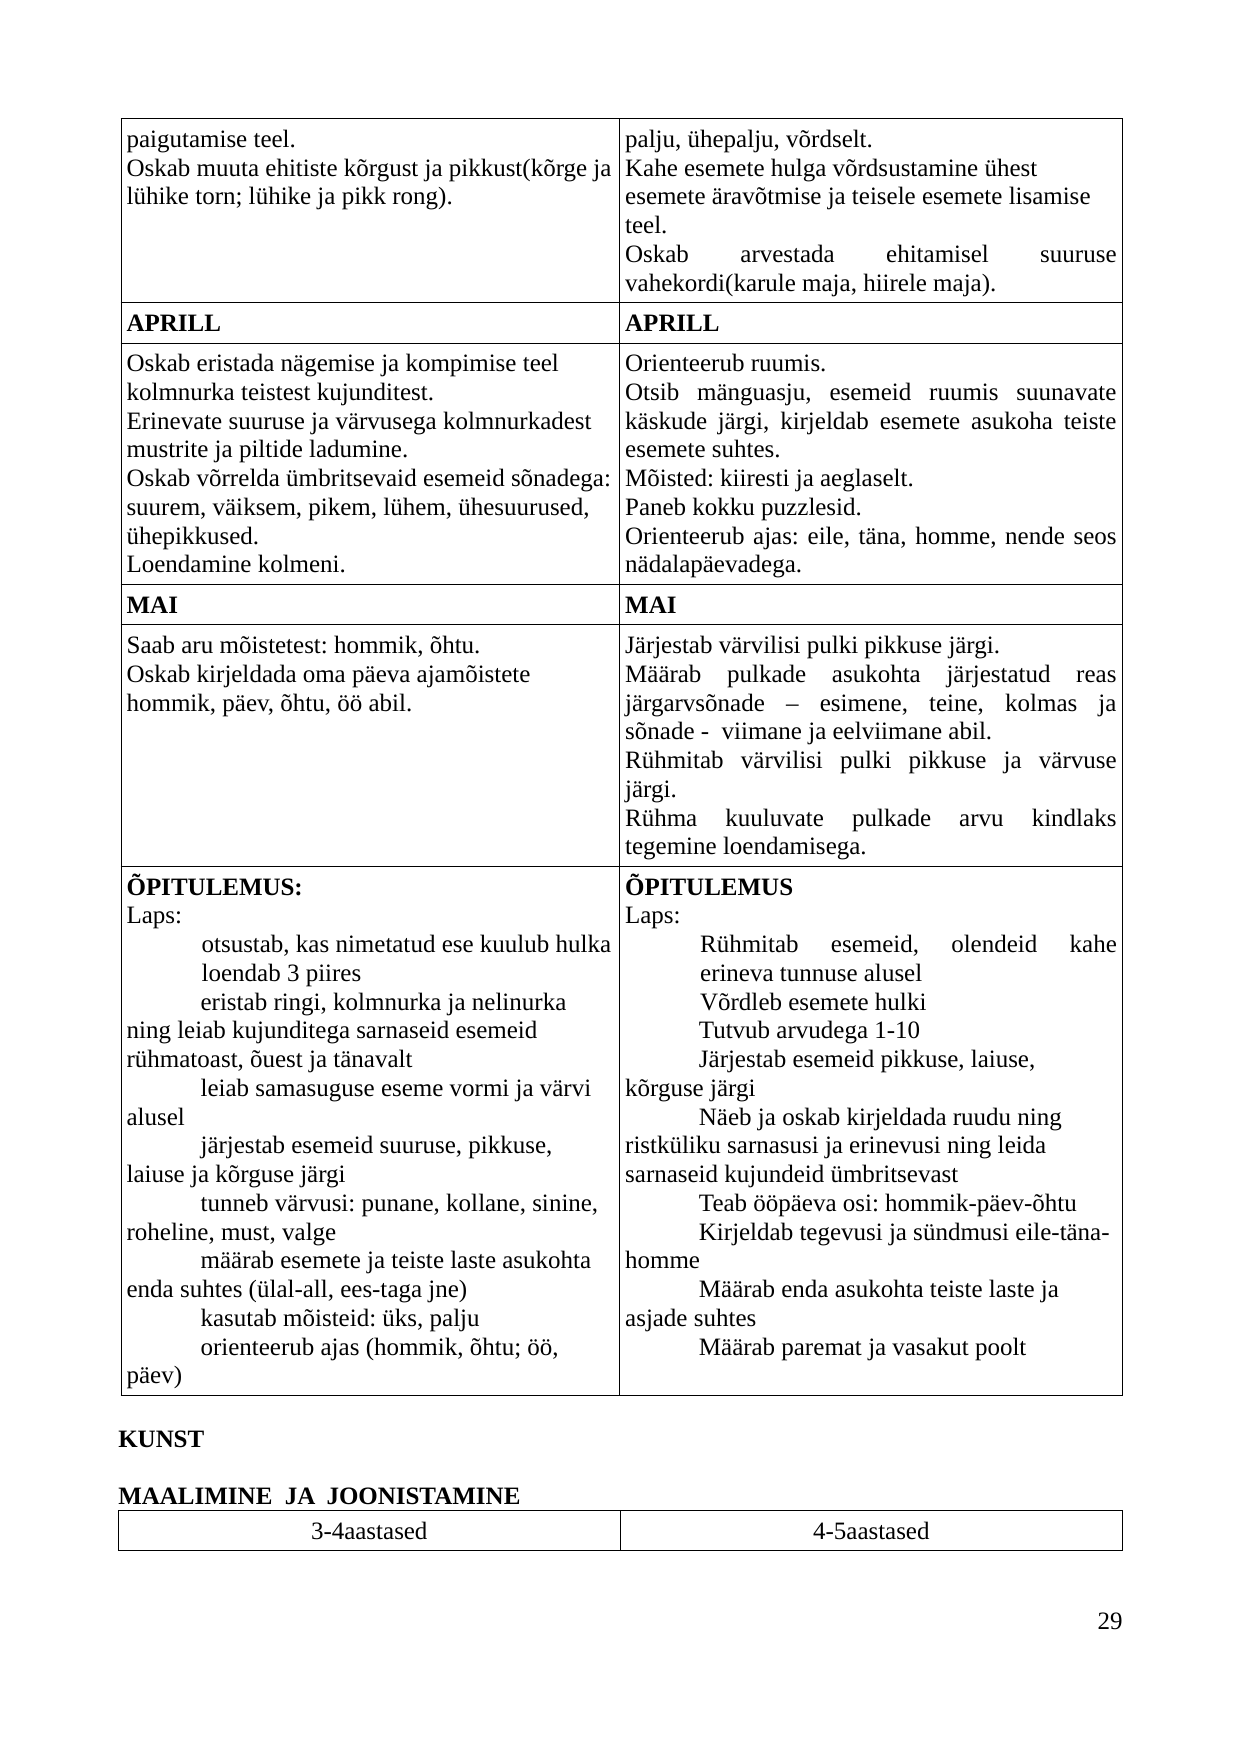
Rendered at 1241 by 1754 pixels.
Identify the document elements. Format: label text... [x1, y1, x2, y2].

text MAALIMINE JA JOONISTAMINE [118, 1481, 1122, 1510]
table_cell Järjestab värvilisi pulki pikkuse järgi. Määrab pulkade asukohta järjestatud reas järgarvsõnade – esimene, teine, kolmas ja sõnade - viimane ja eelviimane abil. Rühmitab värvilisi pulki pikkuse ja värvuse järgi. Rühma kuuluvate pulkade arvu kindlaks tegemine loendamisega. [620, 625, 1122, 866]
table_cell ÕPITULEMUS: Laps:  otsustab, kas nimetatud ese kuulub hulka  loendab 3 piires  eristab ringi, kolmnurka ja nelinurka ning leiab kujunditega sarnaseid esemeid rühmatoast, õuest ja tänavalt  leiab samasuguse eseme vormi ja värvi alusel  järjestab esemeid suuruse, pikkuse, laiuse ja kõrguse järgi  tunneb värvusi: punane, kollane, sinine, roheline, must, valge  määrab esemete ja teiste laste asukohta enda suhtes (ülal-all, ees-taga jne)  kasutab mõisteid: üks, palju  orienteerub ajas (hommik, õhtu; öö, päev) [122, 867, 619, 1395]
table_cell MAI [122, 585, 619, 624]
table_header 4-5aastased [621, 1511, 1122, 1550]
text KUNST [118, 1424, 1122, 1453]
table_cell MAI [620, 585, 1122, 624]
table_cell palju, ühepalju, võrdselt. Kahe esemete hulga võrdsustamine ühest esemete äravõtmise ja teisele esemete lisamise teel. Oskab arvestada ehitamisel suuruse vahekordi(karule maja, hiirele maja). [620, 119, 1122, 302]
table_cell Orienteerub ruumis. Otsib mänguasju, esemeid ruumis suunavate käskude järgi, kirjeldab esemete asukoha teiste esemete suhtes. Mõisted: kiiresti ja aeglaselt. Paneb kokku puzzlesid. Orienteerub ajas: eile, täna, homme, nende seos nädalapäevadega. [620, 344, 1122, 584]
table_cell ÕPITULEMUS Laps:  Rühmitab esemeid, olendeid kahe erineva tunnuse alusel  Võrdleb esemete hulki  Tutvub arvudega 1-10  Järjestab esemeid pikkuse, laiuse, kõrguse järgi  Näeb ja oskab kirjeldada ruudu ning ristküliku sarnasusi ja erinevusi ning leida sarnaseid kujundeid ümbritsevast  Teab ööpäeva osi: hommik-päev-õhtu  Kirjeldab tegevusi ja sündmusi eile-täna-homme  Määrab enda asukohta teiste laste ja asjade suhtes  Määrab paremat ja vasakut poolt [620, 867, 1122, 1395]
table_cell paigutamise teel. Oskab muuta ehitiste kõrgust ja pikkust(kõrge ja lühike torn; lühike ja pikk rong). [122, 119, 619, 302]
table_cell APRILL [122, 303, 619, 342]
table_header 3-4aastased [119, 1511, 620, 1550]
table_cell Saab aru mõistetest: hommik, õhtu. Oskab kirjeldada oma päeva ajamõistete hommik, päev, õhtu, öö abil. [122, 625, 619, 866]
table_cell APRILL [620, 303, 1122, 342]
table_cell Oskab eristada nägemise ja kompimise teel kolmnurka teistest kujunditest. Erinevate suuruse ja värvusega kolmnurkadest mustrite ja piltide ladumine. Oskab võrrelda ümbritsevaid esemeid sõnadega: suurem, väiksem, pikem, lühem, ühesuurused, ühepikkused. Loendamine kolmeni. [122, 344, 619, 584]
